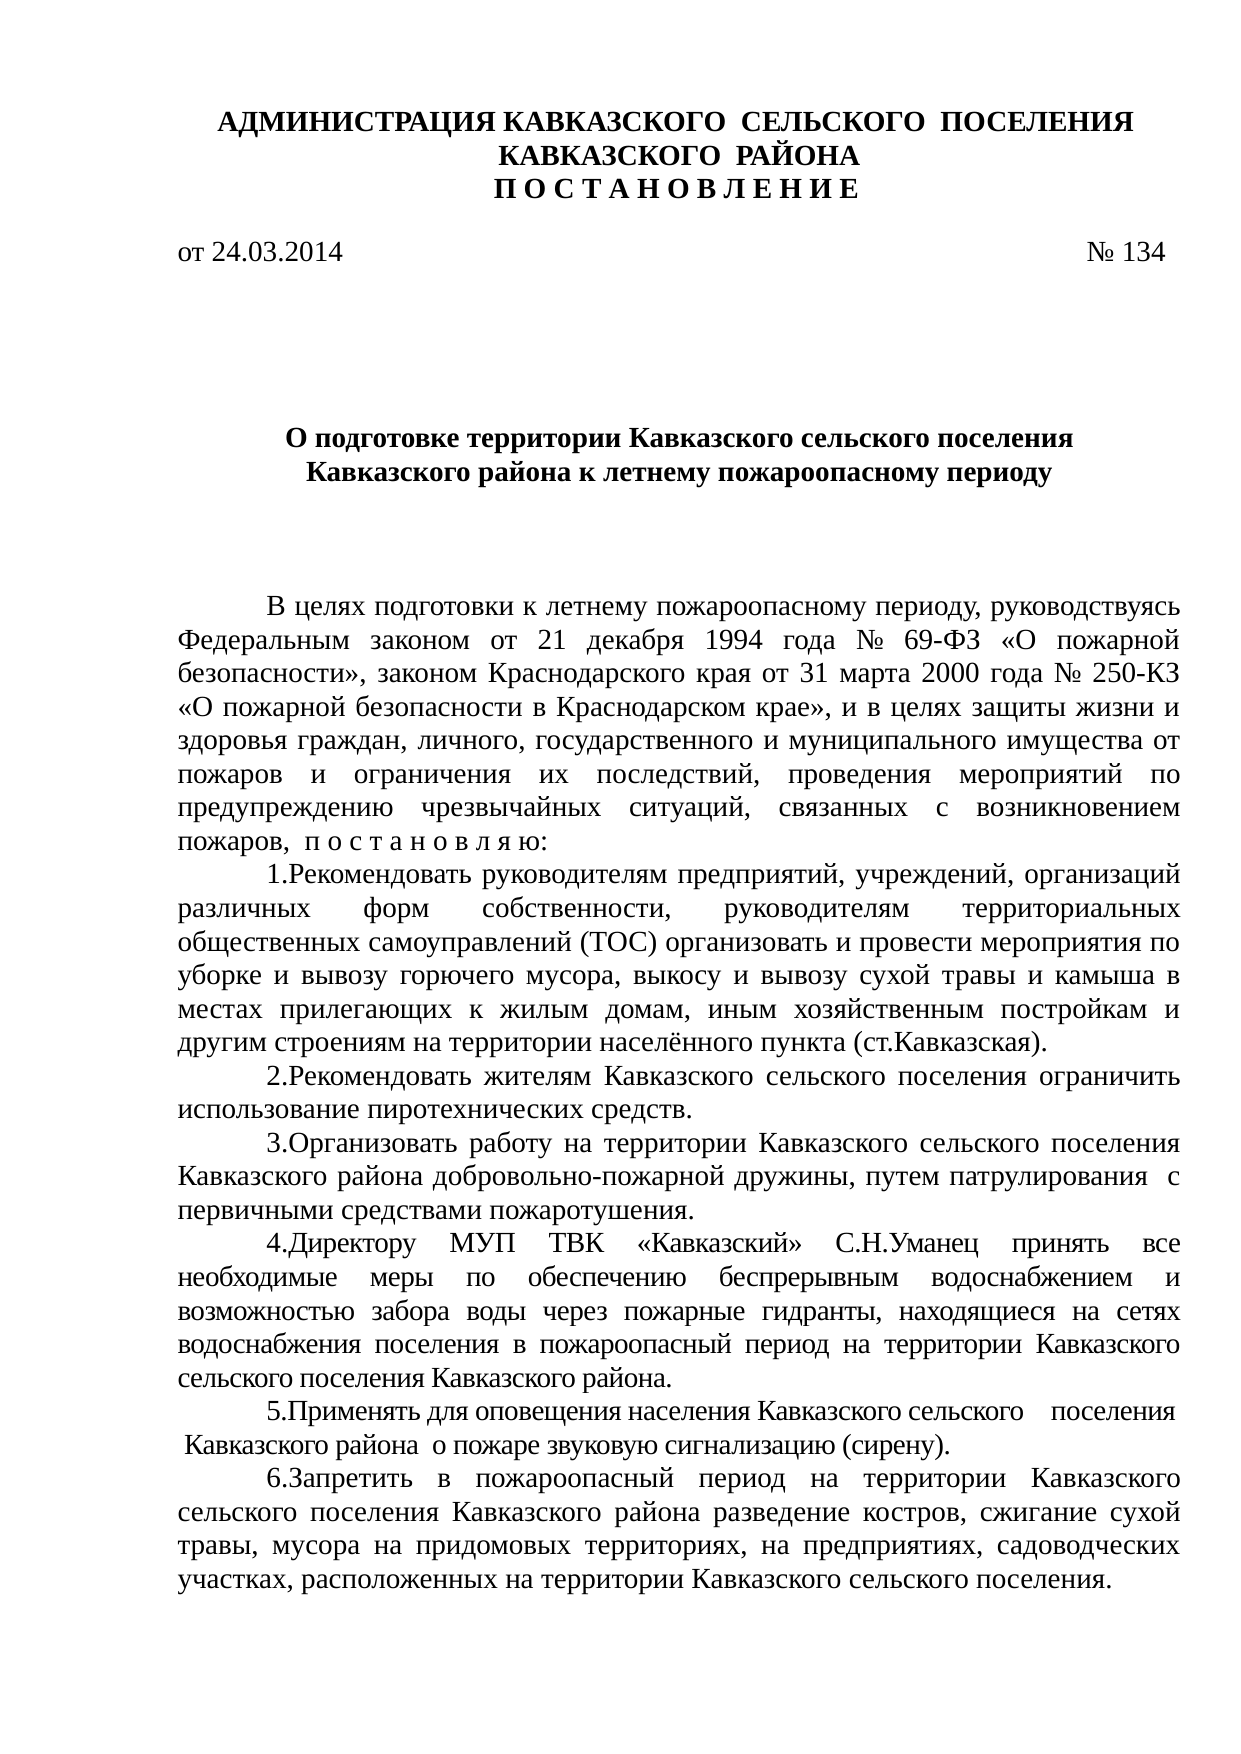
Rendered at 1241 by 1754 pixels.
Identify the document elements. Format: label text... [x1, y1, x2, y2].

text 1.Рекомендовать руководителям предприятий, учреждений, организаций различных форм собственности, руководителям территориальных общественных самоуправлений (ТОС) организовать и провести мероприятия по уборке и вывозу горючего мусора, выкосу и вывозу сухой травы и камыша в местах прилегающих к жилым домам, иным хозяйственным постройкам и другим строениям на территории населённого пункта (ст.Кавказская). [177, 857, 1181, 1058]
text 6.Запретить в пожароопасный период на территории Кавказского сельского поселения Кавказского района разведение костров, сжигание сухой травы, мусора на придомовых территориях, на предприятиях, садоводческих участках, расположенных на территории Кавказского сельского поселения. [177, 1460, 1181, 1594]
text КАВКАЗСКОГО РАЙОНА [177, 138, 1181, 171]
text АДМИНИСТРАЦИЯ КАВКАЗСКОГО СЕЛЬСКОГО ПОСЕЛЕНИЯ [177, 104, 1181, 138]
text от 24.03.2014 № 134 [177, 234, 1181, 267]
text Кавказского района о пожаре звуковую сигнализацию (сирену). [177, 1427, 1181, 1460]
text 5.Применять для оповещения населения Кавказского сельского поселения [177, 1393, 1181, 1427]
text П О С Т А Н О В Л Е Н И Е [177, 171, 1175, 205]
text 3.Организовать работу на территории Кавказского сельского поселения Кавказского района добровольно-пожарной дружины, путем патрулирования с первичными средствами пожаротушения. [177, 1125, 1181, 1226]
text В целях подготовки к летнему пожароопасному периоду, руководствуясь Федеральным законом от 21 декабря 1994 года № 69-ФЗ «О пожарной безопасности», законом Краснодарского края от 31 марта 2000 года № 250-КЗ «О пожарной безопасности в Краснодарском крае», и в целях защиты жизни и здоровья граждан, личного, государственного и муниципального имущества от пожаров и ограничения их последствий, проведения мероприятий по предупреждению чрезвычайных ситуаций, связанных с возникновением пожаров, п о с т а н о в л я ю: [177, 588, 1181, 857]
text О подготовке территории Кавказского сельского поселения [177, 421, 1181, 454]
text 4.Директору МУП ТВК «Кавказский» С.Н.Уманец принять все необходимые меры по обеспечению беспрерывным водоснабжением и возможностью забора воды через пожарные гидранты, находящиеся на сетях водоснабжения поселения в пожароопасный период на территории Кавказского сельского поселения Кавказского района. [177, 1226, 1181, 1393]
text 2.Рекомендовать жителям Кавказского сельского поселения ограничить использование пиротехнических средств. [177, 1058, 1181, 1125]
text Кавказского района к летнему пожароопасному периоду [177, 454, 1181, 488]
